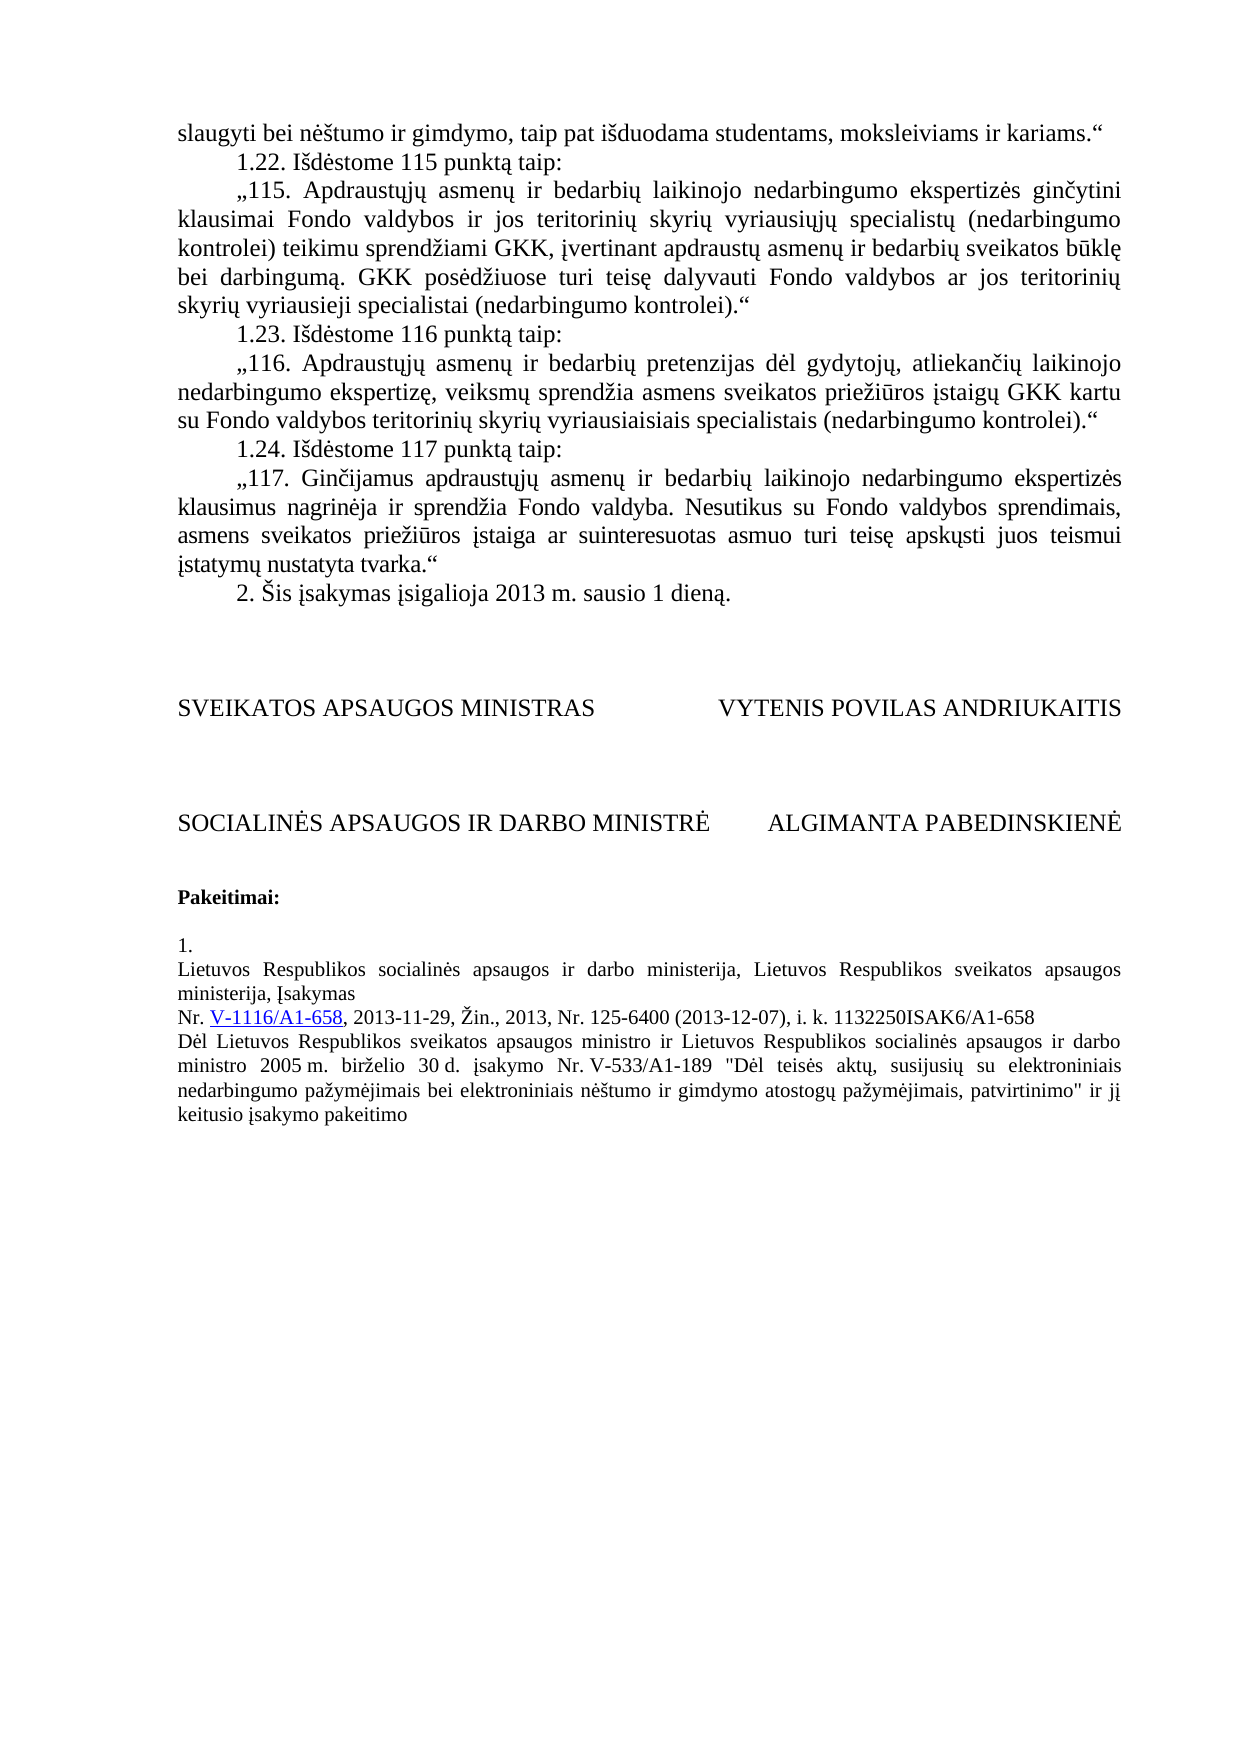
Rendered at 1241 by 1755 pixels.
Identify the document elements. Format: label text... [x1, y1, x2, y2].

text Dėl Lietuvos Respublikos sveikatos apsaugos ministro ir Lietuvos Respublikos socialinės apsaugos ir darbo ministro 2005 m. birželio 30 d. įsakymo Nr. V-533/A1-189 "Dėl teisės aktų, susijusių su elektroniniais nedarbingumo pažymėjimais bei elektroniniais nėštumo ir gimdymo atostogų pažymėjimais, patvirtinimo" ir jį keitusio įsakymo pakeitimo [177, 1029, 1122, 1126]
text Pakeitimai: [177, 885, 1122, 909]
text „117. Ginčijamus apdraustųjų asmenų ir bedarbių laikinojo nedarbingumo ekspertizės klausimus nagrinėja ir sprendžia Fondo valdyba. Nesutikus su Fondo valdybos sprendimais, asmens sveikatos priežiūros įstaiga ar suinteresuotas asmuo turi teisę apskųsti juos teismui įstatymų nustatyta tvarka.“ [177, 463, 1122, 578]
text SVEIKATOS APSAUGOS MINISTRAS VYTENIS POVILAS ANDRIUKAITIS [177, 693, 1122, 722]
text 1.22. Išdėstome 115 punktą taip: [177, 147, 1122, 176]
text slaugyti bei nėštumo ir gimdymo, taip pat išduodama studentams, moksleiviams ir kariams.“ [177, 118, 1122, 147]
text „115. Apdraustųjų asmenų ir bedarbių laikinojo nedarbingumo ekspertizės ginčytini klausimai Fondo valdybos ir jos teritorinių skyrių vyriausiųjų specialistų (nedarbingumo kontrolei) teikimu sprendžiami GKK, įvertinant apdraustų asmenų ir bedarbių sveikatos būklę bei darbingumą. GKK posėdžiuose turi teisę dalyvauti Fondo valdybos ar jos teritorinių skyrių vyriausieji specialistai (nedarbingumo kontrolei).“ [177, 176, 1122, 319]
text „116. Apdraustųjų asmenų ir bedarbių pretenzijas dėl gydytojų, atliekančių laikinojo nedarbingumo ekspertizę, veiksmų sprendžia asmens sveikatos priežiūros įstaigų GKK kartu su Fondo valdybos teritorinių skyrių vyriausiaisiais specialistais (nedarbingumo kontrolei).“ [177, 348, 1122, 434]
text 1.23. Išdėstome 116 punktą taip: [177, 319, 1122, 348]
text SOCIALINĖS APSAUGOS IR DARBO MINISTRĖ ALGIMANTA PABEDINSKIENĖ [177, 808, 1122, 837]
text Lietuvos Respublikos socialinės apsaugos ir darbo ministerija, Lietuvos Respublikos sveikatos apsaugos ministerija, Įsakymas [177, 957, 1122, 1005]
text 1. [177, 933, 1122, 957]
text Nr. V-1116/A1-658, 2013-11-29, Žin., 2013, Nr. 125-6400 (2013-12-07), i. k. 1132250ISAK6/A1-658 [177, 1005, 1122, 1029]
text 1.24. Išdėstome 117 punktą taip: [177, 434, 1122, 463]
text 2. Šis įsakymas įsigalioja 2013 m. sausio 1 dieną. [177, 578, 1122, 607]
